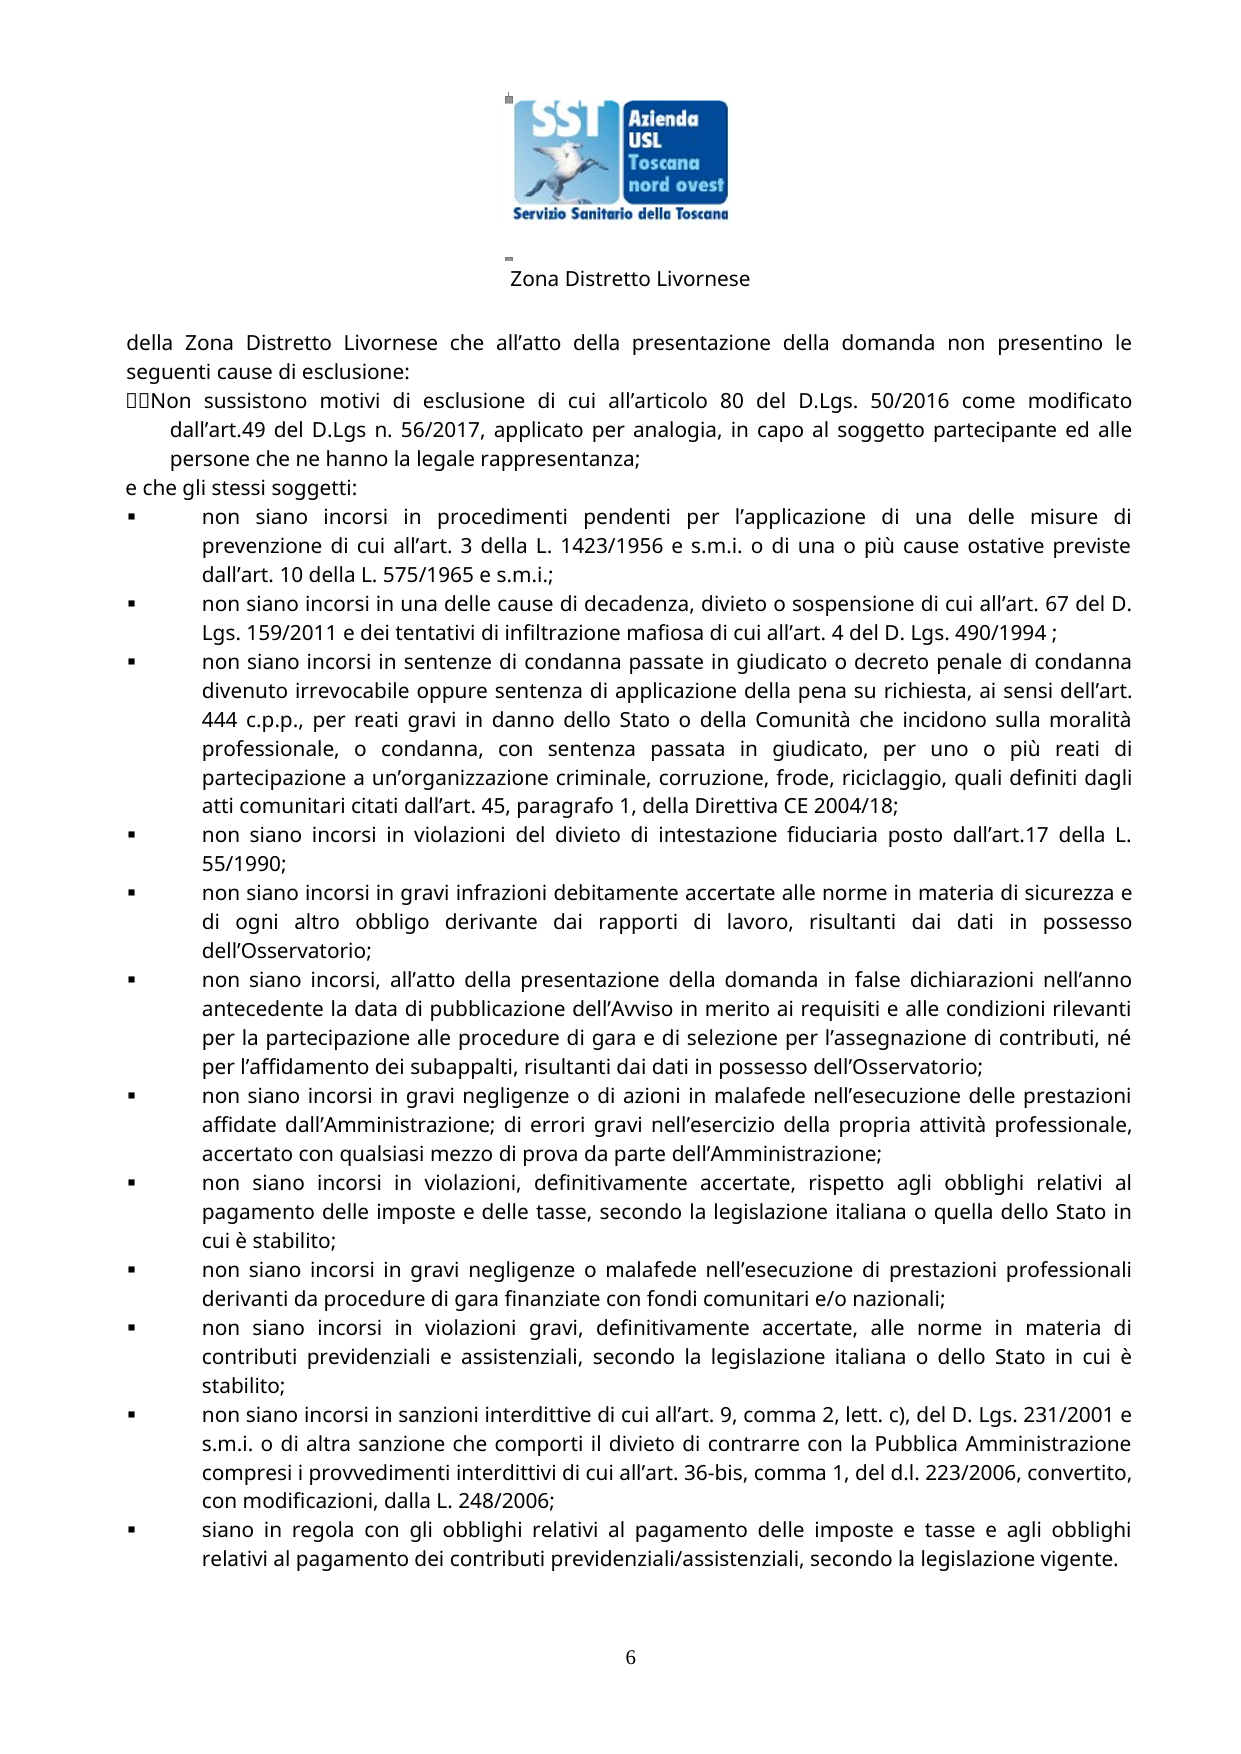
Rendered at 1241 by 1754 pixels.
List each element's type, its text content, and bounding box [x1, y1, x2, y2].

text e che gli stessi soggetti: [125, 473, 1134, 501]
text della Zona Distretto Livornese che all’atto della presentazione della domanda non presentino le seguenti cause di esclusione: [125, 328, 1134, 386]
list non siano incorsi in procedimenti pendenti per l’applicazione di una delle misure di prevenzione di cui all’art. 3 della L. 1423/1956 e s.m.i. o di una o più cause ostative previste dall’art. 10 della L. 575/1965 e s.m.i.; [127, 502, 1134, 588]
list non siano incorsi in una delle cause di decadenza, divieto o sospensione di cui all’art. 67 del D. Lgs. 159/2011 e dei tentativi di infiltrazione mafiosa di cui all’art. 4 del D. Lgs. 490/1994 ; [127, 589, 1134, 646]
list non siano incorsi in violazioni, definitivamente accertate, rispetto agli obblighi relativi al pagamento delle imposte e delle tasse, secondo la legislazione italiana o quella dello Stato in cui è stabilito; [127, 1168, 1134, 1254]
text Non sussistono motivi di esclusione di cui all’articolo 80 del D.Lgs. 50/2016 come modificato dall’art.49 del D.Lgs n. 56/2017, applicato per analogia, in capo al soggetto partecipante ed alle persone che ne hanno la legale rappresentanza; [125, 386, 1134, 472]
list non siano incorsi in violazioni del divieto di intestazione fiduciaria posto dall’art.17 della L. 55/1990; [127, 821, 1134, 878]
list non siano incorsi, all’atto della presentazione della domanda in false dichiarazioni nell’anno antecedente la data di pubblicazione dell’Avviso in merito ai requisiti e alle condizioni rilevanti per la partecipazione alle procedure di gara e di selezione per l’assegnazione di contributi, né per l’affidamento dei subappalti, risultanti dai dati in possesso dell’Osservatorio; [127, 965, 1134, 1081]
list non siano incorsi in violazioni gravi, definitivamente accertate, alle norme in materia di contributi previdenziali e assistenziali, secondo la legislazione italiana o dello Stato in cui è stabilito; [127, 1313, 1134, 1399]
picture [596, 92, 715, 240]
list non siano incorsi in gravi infrazioni debitamente accertate alle norme in materia di sicurezza e di ogni altro obbligo derivante dai rapporti di lavoro, risultanti dai dati in possesso dell’Osservatorio; [127, 878, 1134, 965]
list siano in regola con gli obblighi relativi al pagamento delle imposte e tasse e agli obblighi relativi al pagamento dei contributi previdenziali/assistenziali, secondo la legislazione vigente. [127, 1516, 1134, 1573]
list non siano incorsi in sanzioni interdittive di cui all’art. 9, comma 2, lett. c), del D. Lgs. 231/2001 e s.m.i. o di altra sanzione che comporti il divieto di contrarre con la Pubblica Amministrazione compresi i provvedimenti interdittivi di cui all’art. 36-bis, comma 1, del d.l. 223/2006, convertito, con modificazioni, dalla L. 248/2006; [127, 1400, 1134, 1515]
list non siano incorsi in gravi negligenze o malafede nell’esecuzione di prestazioni professionali derivanti da procedure di gara finanziate con fondi comunitari e/o nazionali; [127, 1255, 1134, 1312]
list non siano incorsi in gravi negligenze o di azioni in malafede nell’esecuzione delle prestazioni affidate dall’Amministrazione; di errori gravi nell’esercizio della propria attività professionale, accertato con qualsiasi mezzo di prova da parte dell’Amministrazione; [127, 1081, 1134, 1167]
list non siano incorsi in sentenze di condanna passate in giudicato o decreto penale di condanna divenuto irrevocabile oppure sentenza di applicazione della pena su richiesta, ai sensi dell’art. 444 c.p.p., per reati gravi in danno dello Stato o della Comunità che incidono sulla moralità professionale, o condanna, con sentenza passata in giudicato, per uno o più reati di partecipazione a un’organizzazione criminale, corruzione, frode, riciclaggio, quali definiti dagli atti comunitari citati dall’art. 45, paragrafo 1, della Direttiva CE 2004/18; [127, 647, 1134, 820]
